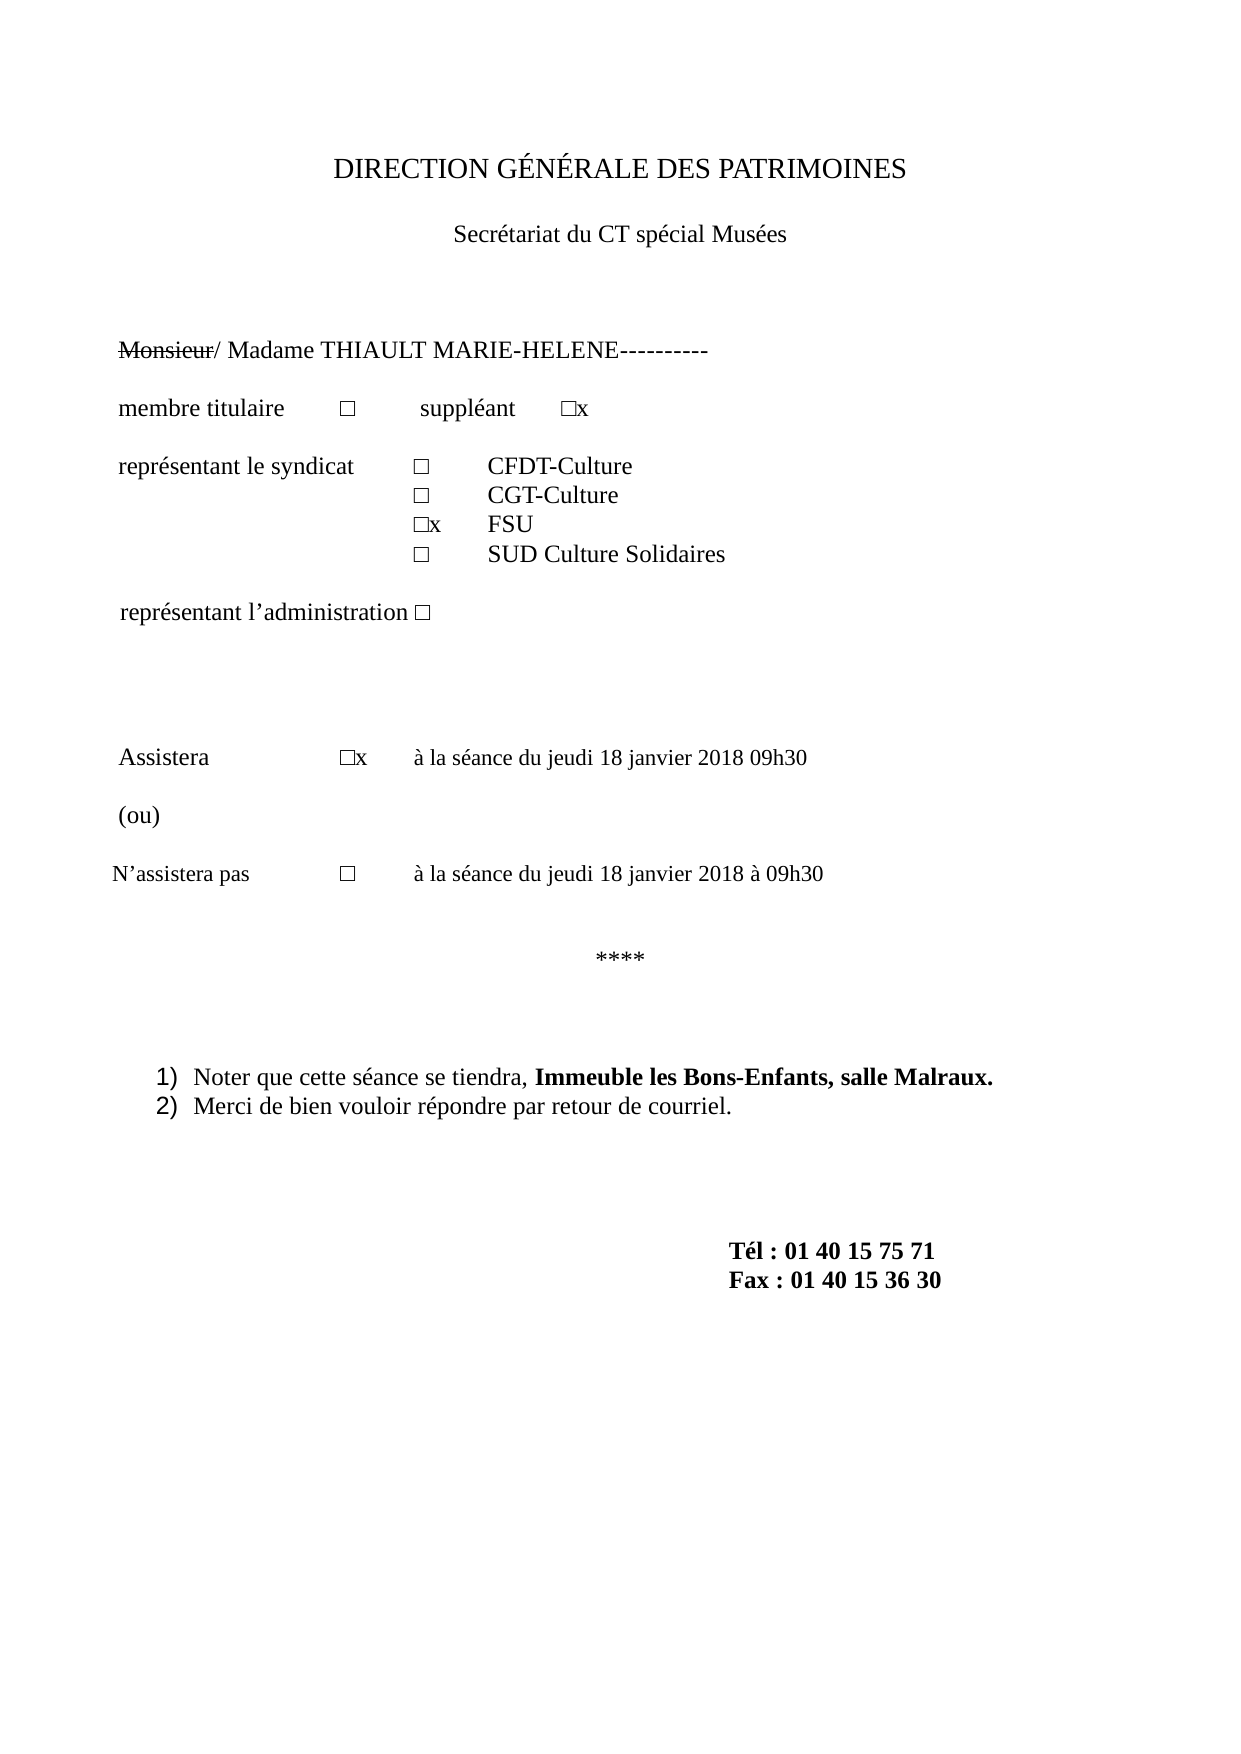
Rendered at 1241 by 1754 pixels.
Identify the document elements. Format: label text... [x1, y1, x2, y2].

text Tél : 01 40 15 75 71 [118, 1236, 1122, 1265]
text □ SUD Culture Solidaires [120, 538, 1122, 567]
text □ CGT-Culture [118, 480, 1122, 509]
text représentant l’administration □ [120, 597, 1122, 626]
text **** [118, 945, 1122, 974]
text □x FSU [413, 509, 1122, 538]
text Fax : 01 40 15 36 30 [118, 1265, 1122, 1294]
text membre titulaire □ suppléant □x [118, 393, 1122, 422]
list Merci de bien vouloir répondre par retour de courriel. [154, 1091, 1122, 1120]
text représentant le syndicat □ CFDT-Culture [118, 451, 1122, 480]
text Monsieur/ Madame THIAULT MARIE-HELENE [118, 335, 1122, 364]
text Assistera □x à la séance du jeudi 18 janvier 2018 09h30 [118, 742, 1122, 771]
text (ou) [118, 800, 1122, 829]
text N’assistera pas □ à la séance du jeudi 18 janvier 2018 à 09h30 [112, 858, 1122, 887]
list Noter que cette séance se tiendra, Immeuble les Bons-Enfants, salle Malraux. [156, 1062, 1122, 1091]
text Secrétariat du CT spécial Musées [118, 219, 1122, 248]
text DIRECTION GÉNÉRALE DES PATRIMOINES [118, 152, 1122, 185]
